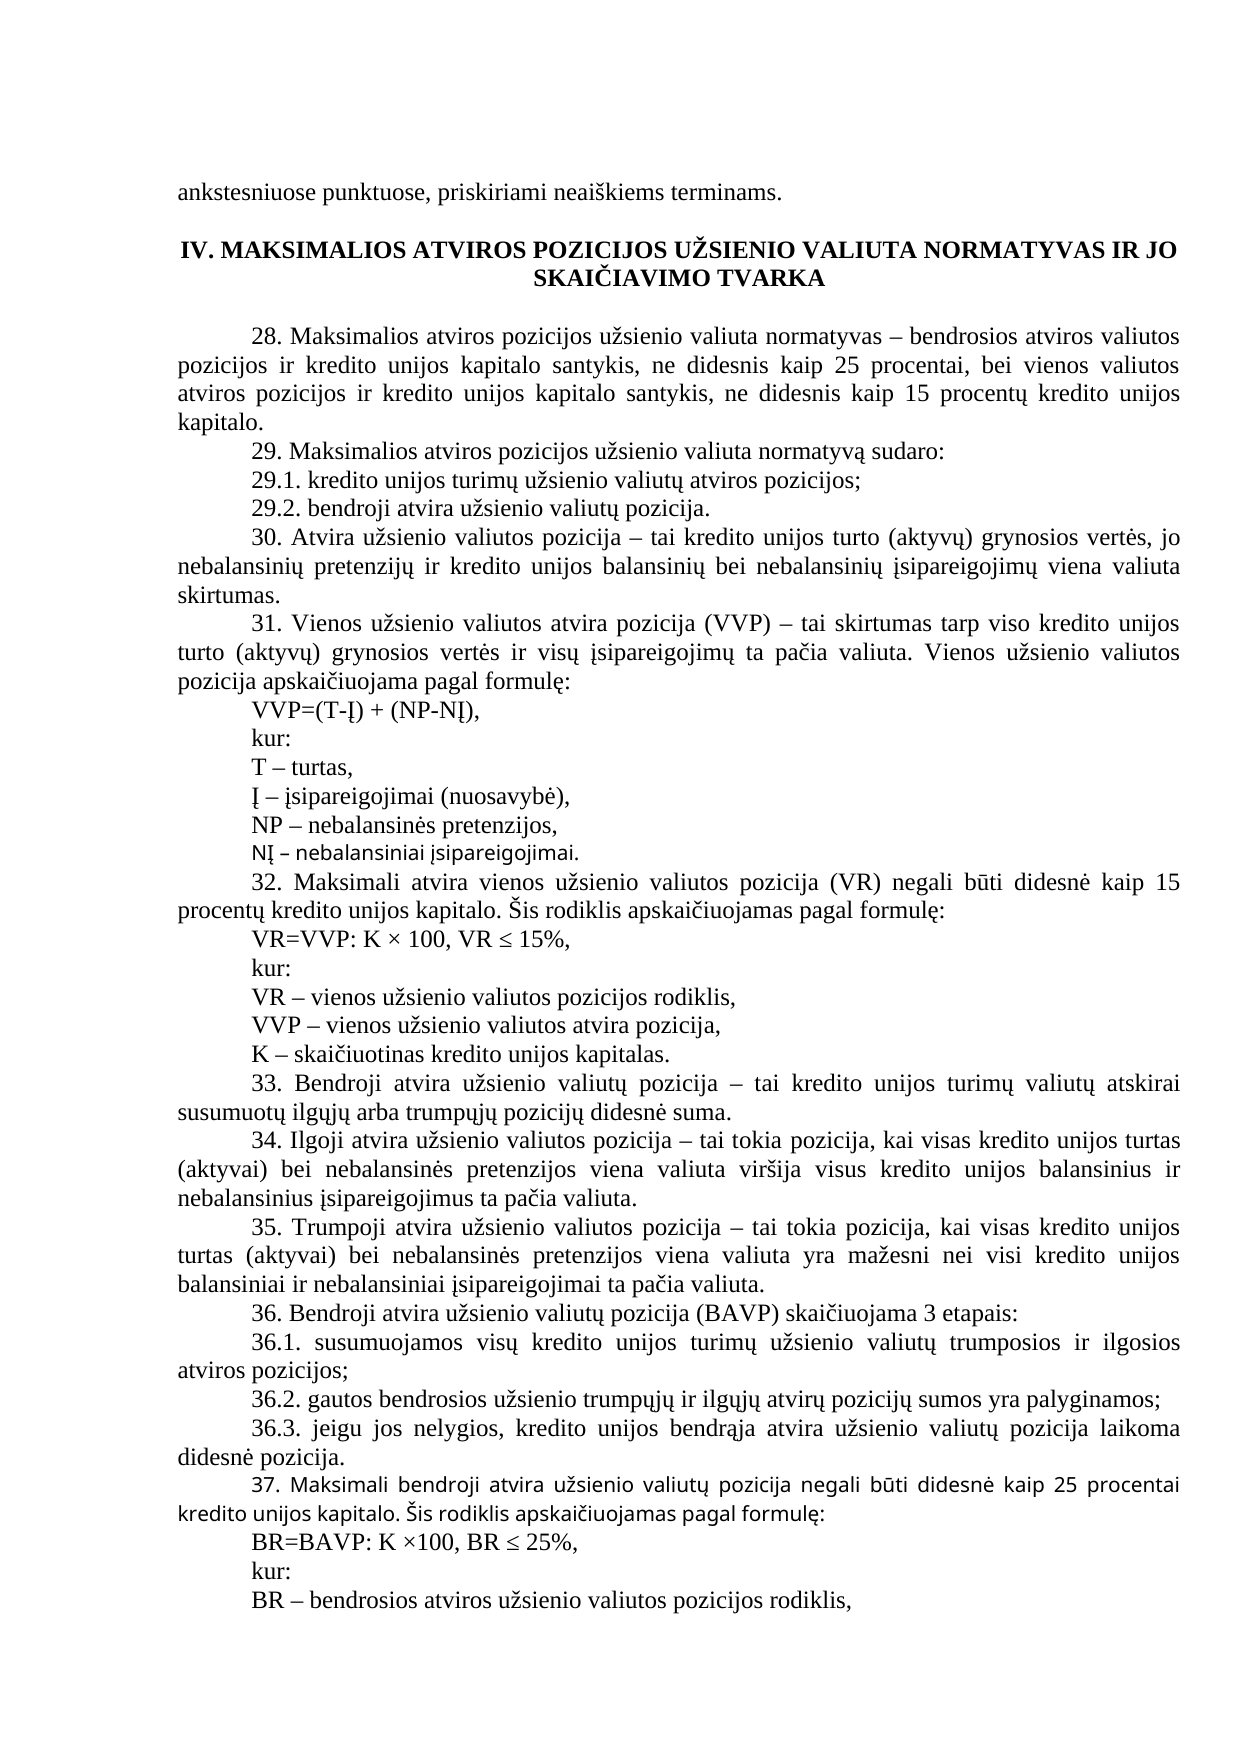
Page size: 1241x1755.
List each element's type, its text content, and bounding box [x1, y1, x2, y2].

text 32. Maksimali atvira vienos užsienio valiutos pozicija (VR) negali būti didesnė kaip 15 procentų kredito unijos kapitalo. Šis rodiklis apskaičiuojamas pagal formulę: [177, 867, 1181, 924]
text kur: [177, 953, 1181, 982]
text 34. Ilgoji atvira užsienio valiutos pozicija – tai tokia pozicija, kai visas kredito unijos turtas (aktyvai) bei nebalansinės pretenzijos viena valiuta viršija visus kredito unijos balansinius ir nebalansinius įsipareigojimus ta pačia valiuta. [177, 1126, 1181, 1212]
text ankstesniuose punktuose, priskiriami neaiškiems terminams. [177, 177, 1181, 206]
text 36.2. gautos bendrosios užsienio trumpųjų ir ilgųjų atvirų pozicijų sumos yra palyginamos; [177, 1384, 1181, 1413]
text BR – bendrosios atviros užsienio valiutos pozicijos rodiklis, [177, 1585, 1181, 1614]
text VVP=(T-Į) + (NP-NĮ), [177, 695, 1181, 723]
text VR – vienos užsienio valiutos pozicijos rodiklis, [177, 982, 1181, 1011]
text 29. Maksimalios atviros pozicijos užsienio valiuta normatyvą sudaro: [177, 436, 1181, 465]
text Į – įsipareigojimai (nuosavybė), [177, 781, 1181, 810]
text 37. Maksimali bendroji atvira užsienio valiutų pozicija negali būti didesnė kaip 25 procentai kredito unijos kapitalo. Šis rodiklis apskaičiuojamas pagal formulę: [177, 1471, 1181, 1527]
text VVP – vienos užsienio valiutos atvira pozicija, [177, 1011, 1181, 1039]
text IV. MAKSIMALIOS ATVIROS POZICIJOS UŽSIENIO VALIUTA NORMATYVAS IR JO SKAIČIAVIMO TVARKA [177, 235, 1181, 292]
text 29.1. kredito unijos turimų užsienio valiutų atviros pozicijos; [177, 465, 1181, 493]
text 30. Atvira užsienio valiutos pozicija – tai kredito unijos turto (aktyvų) grynosios vertės, jo nebalansinių pretenzijų ir kredito unijos balansinių bei nebalansinių įsipareigojimų viena valiuta skirtumas. [177, 522, 1181, 608]
text 36.3. jeigu jos nelygios, kredito unijos bendrąja atvira užsienio valiutų pozicija laikoma didesnė pozicija. [177, 1413, 1181, 1471]
text kur: [177, 723, 1181, 752]
text K – skaičiuotinas kredito unijos kapitalas. [177, 1039, 1181, 1068]
text 36.1. susumuojamos visų kredito unijos turimų užsienio valiutų trumposios ir ilgosios atviros pozicijos; [177, 1327, 1181, 1384]
text 33. Bendroji atvira užsienio valiutų pozicija – tai kredito unijos turimų valiutų atskirai susumuotų ilgųjų arba trumpųjų pozicijų didesnė suma. [177, 1068, 1181, 1126]
text 35. Trumpoji atvira užsienio valiutos pozicija – tai tokia pozicija, kai visas kredito unijos turtas (aktyvai) bei nebalansinės pretenzijos viena valiuta yra mažesni nei visi kredito unijos balansiniai ir nebalansiniai įsipareigojimai ta pačia valiuta. [177, 1212, 1181, 1298]
text 36. Bendroji atvira užsienio valiutų pozicija (BAVP) skaičiuojama 3 etapais: [177, 1298, 1181, 1327]
text 31. Vienos užsienio valiutos atvira pozicija (VVP) – tai skirtumas tarp viso kredito unijos turto (aktyvų) grynosios vertės ir visų įsipareigojimų ta pačia valiuta. Vienos užsienio valiutos pozicija apskaičiuojama pagal formulę: [177, 608, 1181, 695]
text kur: [177, 1556, 1181, 1585]
text VR=VVP: K × 100, VR ≤ 15%, [177, 924, 1181, 953]
text BR=BAVP: K ×100, BR ≤ 25%, [177, 1527, 1181, 1556]
text NĮ – nebalansiniai įsipareigojimai. [177, 838, 1181, 867]
text T – turtas, [177, 752, 1181, 781]
text 28. Maksimalios atviros pozicijos užsienio valiuta normatyvas – bendrosios atviros valiutos pozicijos ir kredito unijos kapitalo santykis, ne didesnis kaip 25 procentai, bei vienos valiutos atviros pozicijos ir kredito unijos kapitalo santykis, ne didesnis kaip 15 procentų kredito unijos kapitalo. [177, 321, 1181, 436]
text 29.2. bendroji atvira užsienio valiutų pozicija. [177, 493, 1181, 522]
text NP – nebalansinės pretenzijos, [177, 810, 1181, 838]
